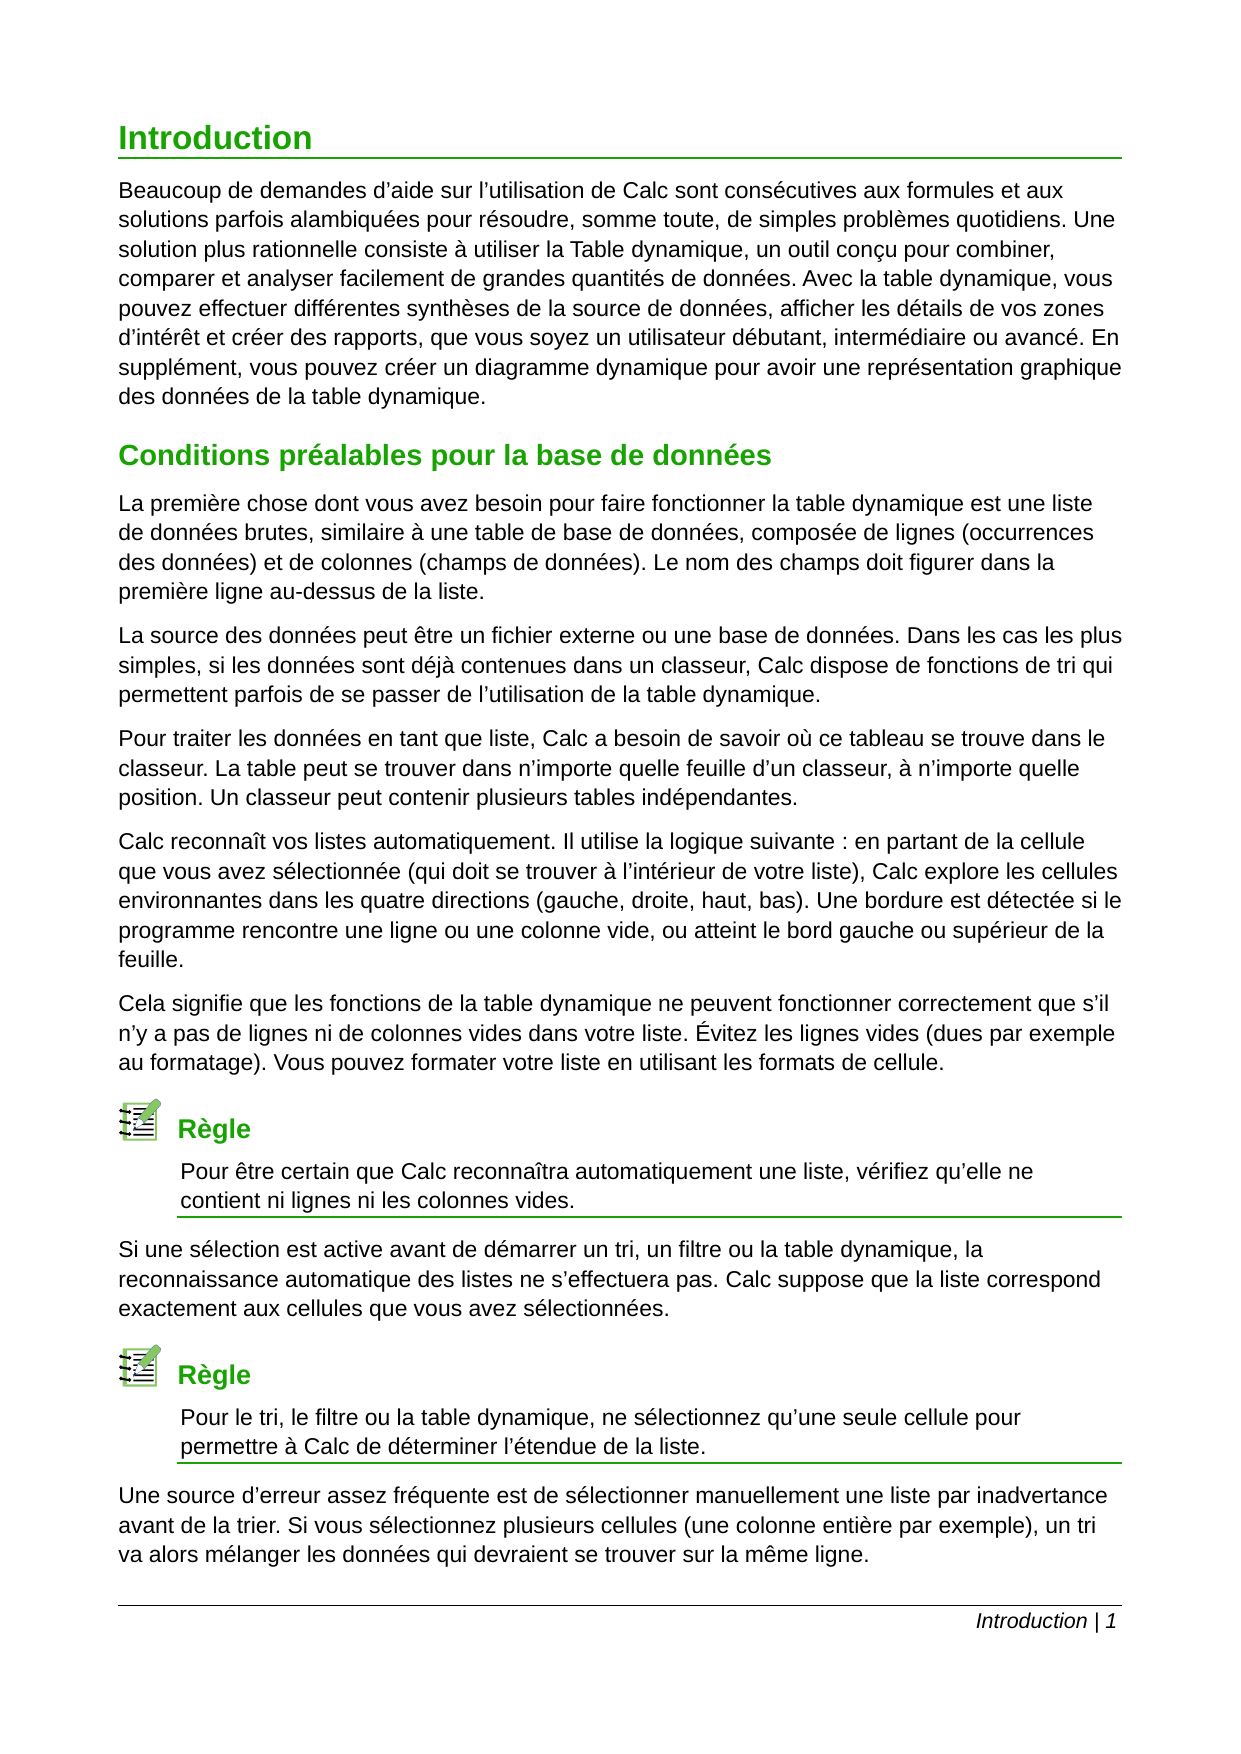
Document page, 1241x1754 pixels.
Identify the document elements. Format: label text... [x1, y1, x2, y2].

text Pour être certain que Calc reconnaîtra automatiquement une liste, vérifiez qu’elle ne contient ni lignes ni les colonnes vides. [177, 1152, 1122, 1216]
text Calc reconnaît vos listes automatiquement. Il utilise la logique suivante : en partant de la cellule que vous avez sélectionnée (qui doit se trouver à l’intérieur de votre liste), Calc explore les cellules environnantes dans les quatre directions (gauche, droite, haut, bas). Une bordure est détectée si le programme rencontre une ligne ou une colonne vide, ou atteint le bord gauche ou supérieur de la feuille. [118, 825, 1122, 972]
text Pour traiter les données en tant que liste, Calc a besoin de savoir où ce tableau se trouve dans le classeur. La table peut se trouver dans n’importe quelle feuille d’un classeur, à n’importe quelle position. Un classeur peut contenir plusieurs tables indépendantes. [118, 722, 1122, 811]
text La source des données peut être un fichier externe ou une base de données. Dans les cas les plus simples, si les données sont déjà contenues dans un classeur, Calc dispose de fonctions de tri qui permettent parfois de se passer de l’utilisation de la table dynamique. [118, 619, 1122, 707]
text Pour le tri, le filtre ou la table dynamique, ne sélectionnez qu’une seule cellule pour permettre à Calc de déterminer l’étendue de la liste. [177, 1397, 1122, 1462]
text Si une sélection est active avant de démarrer un tri, un filtre ou la table dynamique, la reconnaissance automatique des listes ne s’effectuera pas. Calc suppose que la liste correspond exactement aux cellules que vous avez sélectionnées. [118, 1233, 1122, 1321]
subtitle Conditions préalables pour la base de données [118, 438, 1122, 472]
subtitle Introduction [118, 118, 1122, 157]
text La première chose dont vous avez besoin pour faire fonctionner la table dynamique est une liste de données brutes, similaire à une table de base de données, composée de lignes (occurrences des données) et de colonnes (champs de données). Le nom des champs doit figurer dans la première ligne au-dessus de la liste. [118, 487, 1122, 604]
text Beaucoup de demandes d’aide sur l’utilisation de Calc sont consécutives aux formules et aux solutions parfois alambiquées pour résoudre, somme toute, de simples problèmes quotidiens. Une solution plus rationnelle consiste à utiliser la Table dynamique, un outil conçu pour combiner, comparer et analyser facilement de grandes quantités de données. Avec la table dynamique, vous pouvez effectuer différentes synthèses de la source de données, afficher les détails de vos zones d’intérêt et créer des rapports, que vous soyez un utilisateur débutant, intermédiaire ou avancé. En supplément, vous pouvez créer un diagramme dynamique pour avoir une représentation graphique des données de la table dynamique. [118, 173, 1122, 409]
text Une source d’erreur assez fréquente est de sélectionner manuellement une liste par inadvertance avant de la trier. Si vous sélectionnez plusieurs cellules (une colonne entière par exemple), un tri va alors mélanger les données qui devraient se trouver sur la même ligne. [118, 1479, 1122, 1567]
list Règle [118, 1343, 1122, 1390]
list Règle [118, 1098, 1122, 1144]
text Cela signifie que les fonctions de la table dynamique ne peuvent fonctionner correctement que s’il n’y a pas de lignes ni de colonnes vides dans votre liste. Évitez les lignes vides (dues par exemple au formatage). Vous pouvez formater votre liste en utilisant les formats de cellule. [118, 987, 1122, 1076]
